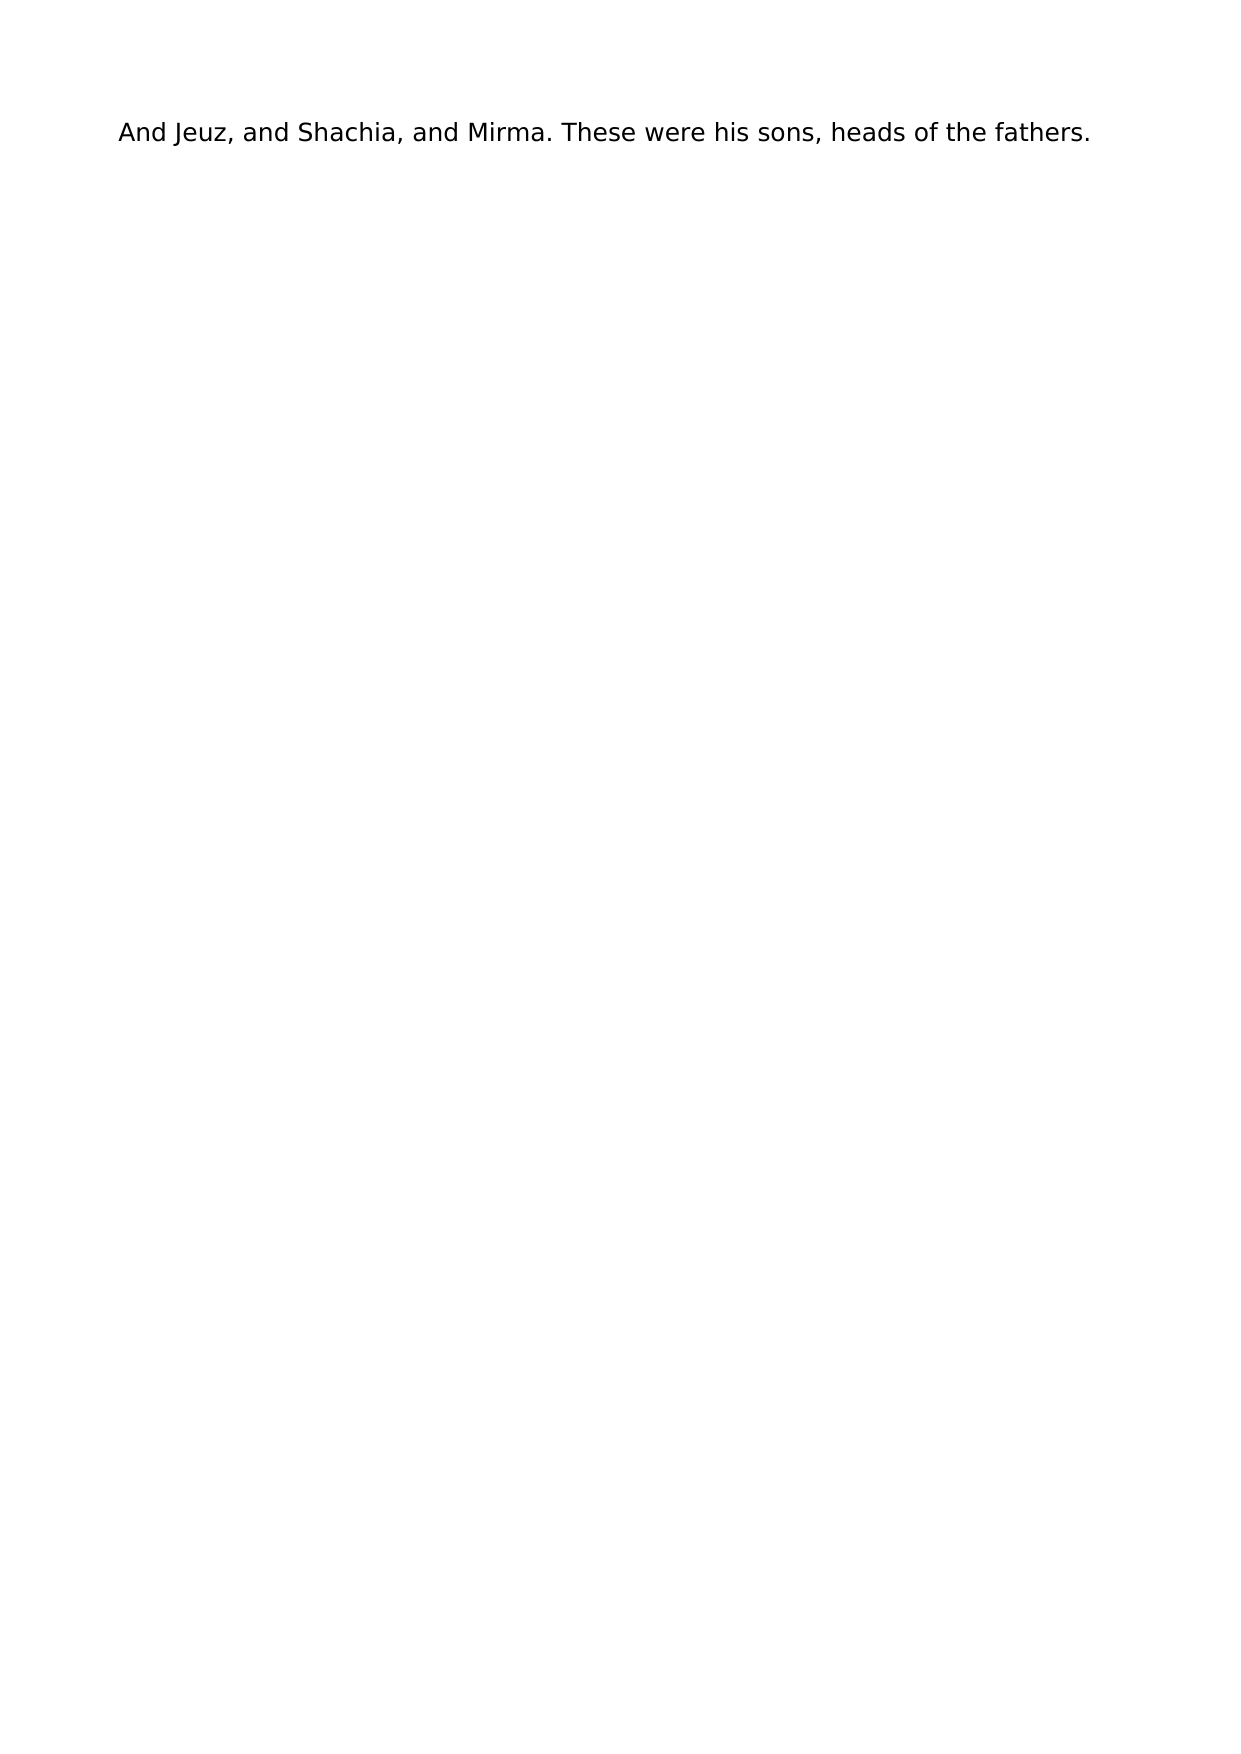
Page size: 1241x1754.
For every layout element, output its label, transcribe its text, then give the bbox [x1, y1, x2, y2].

text And Jeuz, and Shachia, and Mirma. These were his sons, heads of the fathers. [118, 118, 1122, 147]
